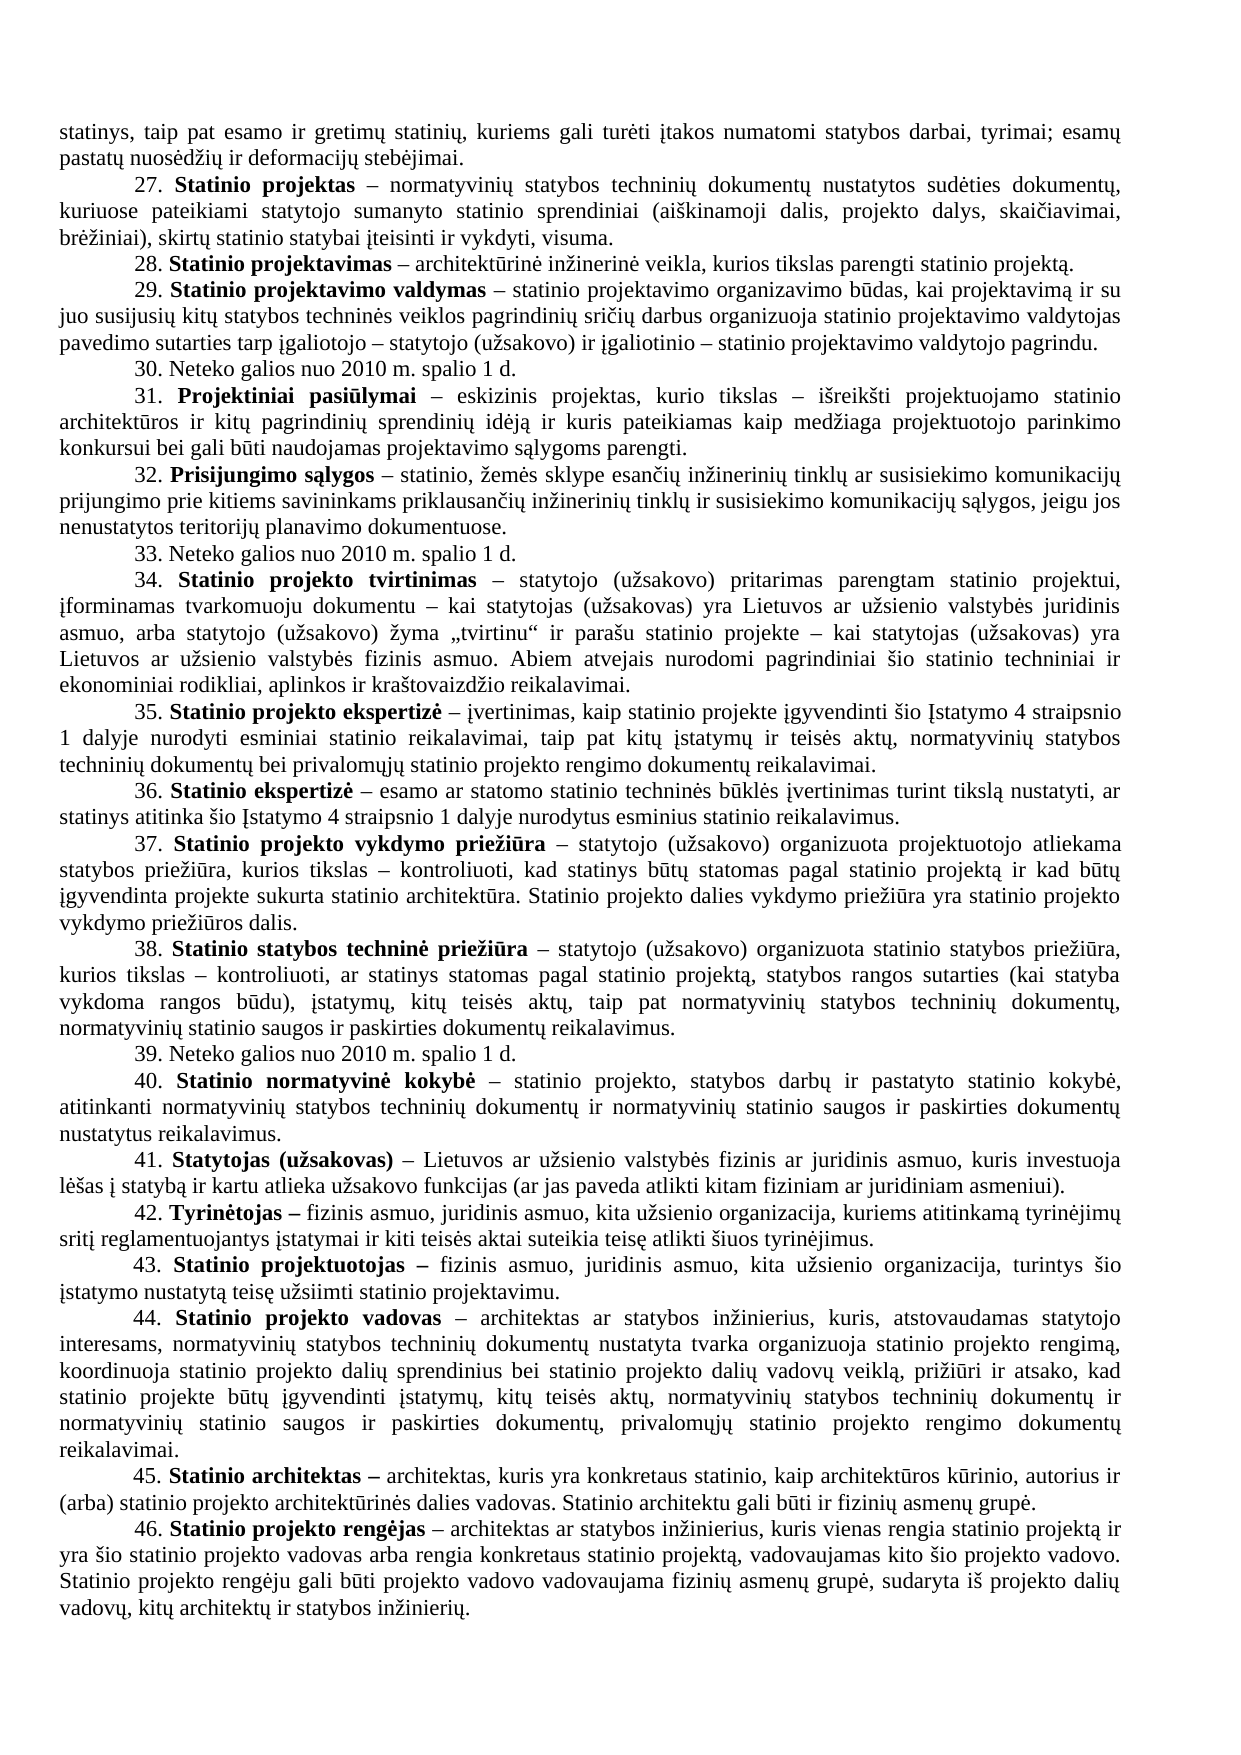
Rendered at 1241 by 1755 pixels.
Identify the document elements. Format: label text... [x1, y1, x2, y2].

text 43. Statinio projektuotojas – fizinis asmuo, juridinis asmuo, kita užsienio organizacija, turintys šio įstatymo nustatytą teisę užsiimti statinio projektavimu. [59, 1251, 1122, 1304]
text 42. Tyrinėtojas – fizinis asmuo, juridinis asmuo, kita užsienio organizacija, kuriems atitinkamą tyrinėjimų sritį reglamentuojantys įstatymai ir kiti teisės aktai suteikia teisę atlikti šiuos tyrinėjimus. [59, 1199, 1122, 1251]
text 45. Statinio architektas – architektas, kuris yra konkretaus statinio, kaip architektūros kūrinio, autorius ir (arba) statinio projekto architektūrinės dalies vadovas. Statinio architektu gali būti ir fizinių asmenų grupė. [59, 1462, 1122, 1515]
text 38. Statinio statybos techninė priežiūra – statytojo (užsakovo) organizuota statinio statybos priežiūra, kurios tikslas – kontroliuoti, ar statinys statomas pagal statinio projektą, statybos rangos sutarties (kai statyba vykdoma rangos būdu), įstatymų, kitų teisės aktų, taip pat normatyvinių statybos techninių dokumentų, normatyvinių statinio saugos ir paskirties dokumentų reikalavimus. [59, 935, 1122, 1041]
text 30. Neteko galios nuo 2010 m. spalio 1 d. [59, 355, 1122, 382]
text 36. Statinio ekspertizė – esamo ar statomo statinio techninės būklės įvertinimas turint tikslą nustatyti, ar statinys atitinka šio Įstatymo 4 straipsnio 1 dalyje nurodytus esminius statinio reikalavimus. [59, 777, 1122, 830]
text statinys, taip pat esamo ir gretimų statinių, kuriems gali turėti įtakos numatomi statybos darbai, tyrimai; esamų pastatų nuosėdžių ir deformacijų stebėjimai. [59, 118, 1122, 171]
text 40. Statinio normatyvinė kokybė – statinio projekto, statybos darbų ir pastatyto statinio kokybė, atitinkanti normatyvinių statybos techninių dokumentų ir normatyvinių statinio saugos ir paskirties dokumentų nustatytus reikalavimus. [59, 1067, 1122, 1146]
text 29. Statinio projektavimo valdymas – statinio projektavimo organizavimo būdas, kai projektavimą ir su juo susijusių kitų statybos techninės veiklos pagrindinių sričių darbus organizuoja statinio projektavimo valdytojas pavedimo sutarties tarp įgaliotojo – statytojo (užsakovo) ir įgaliotinio – statinio projektavimo valdytojo pagrindu. [59, 276, 1122, 355]
text 28. Statinio projektavimas – architektūrinė inžinerinė veikla, kurios tikslas parengti statinio projektą. [59, 250, 1122, 276]
text 35. Statinio projekto ekspertizė – įvertinimas, kaip statinio projekte įgyvendinti šio Įstatymo 4 straipsnio 1 dalyje nurodyti esminiai statinio reikalavimai, taip pat kitų įstatymų ir teisės aktų, normatyvinių statybos techninių dokumentų bei privalomųjų statinio projekto rengimo dokumentų reikalavimai. [59, 698, 1122, 777]
text 33. Neteko galios nuo 2010 m. spalio 1 d. [59, 540, 1122, 566]
text 32. Prisijungimo sąlygos – statinio, žemės sklype esančių inžinerinių tinklų ar susisiekimo komunikacijų prijungimo prie kitiems savininkams priklausančių inžinerinių tinklų ir susisiekimo komunikacijų sąlygos, jeigu jos nenustatytos teritorijų planavimo dokumentuose. [59, 461, 1122, 540]
text 27. Statinio projektas – normatyvinių statybos techninių dokumentų nustatytos sudėties dokumentų, kuriuose pateikiami statytojo sumanyto statinio sprendiniai (aiškinamoji dalis, projekto dalys, skaičiavimai, brėžiniai), skirtų statinio statybai įteisinti ir vykdyti, visuma. [59, 171, 1122, 250]
text 46. Statinio projekto rengėjas – architektas ar statybos inžinierius, kuris vienas rengia statinio projektą ir yra šio statinio projekto vadovas arba rengia konkretaus statinio projektą, vadovaujamas kito šio projekto vadovo. Statinio projekto rengėju gali būti projekto vadovo vadovaujama fizinių asmenų grupė, sudaryta iš projekto dalių vadovų, kitų architektų ir statybos inžinierių. [59, 1515, 1122, 1620]
text 44. Statinio projekto vadovas – architektas ar statybos inžinierius, kuris, atstovaudamas statytojo interesams, normatyvinių statybos techninių dokumentų nustatyta tvarka organizuoja statinio projekto rengimą, koordinuoja statinio projekto dalių sprendinius bei statinio projekto dalių vadovų veiklą, prižiūri ir atsako, kad statinio projekte būtų įgyvendinti įstatymų, kitų teisės aktų, normatyvinių statybos techninių dokumentų ir normatyvinių statinio saugos ir paskirties dokumentų, privalomųjų statinio projekto rengimo dokumentų reikalavimai. [59, 1304, 1122, 1462]
text 31. Projektiniai pasiūlymai – eskizinis projektas, kurio tikslas – išreikšti projektuojamo statinio architektūros ir kitų pagrindinių sprendinių idėją ir kuris pateikiamas kaip medžiaga projektuotojo parinkimo konkursui bei gali būti naudojamas projektavimo sąlygoms parengti. [59, 382, 1122, 461]
text 37. Statinio projekto vykdymo priežiūra – statytojo (užsakovo) organizuota projektuotojo atliekama statybos priežiūra, kurios tikslas – kontroliuoti, kad statinys būtų statomas pagal statinio projektą ir kad būtų įgyvendinta projekte sukurta statinio architektūra. Statinio projekto dalies vykdymo priežiūra yra statinio projekto vykdymo priežiūros dalis. [59, 830, 1122, 935]
text 39. Neteko galios nuo 2010 m. spalio 1 d. [59, 1041, 1122, 1067]
text 34. Statinio projekto tvirtinimas – statytojo (užsakovo) pritarimas parengtam statinio projektui, įforminamas tvarkomuoju dokumentu – kai statytojas (užsakovas) yra Lietuvos ar užsienio valstybės juridinis asmuo, arba statytojo (užsakovo) žyma „tvirtinu“ ir parašu statinio projekte – kai statytojas (užsakovas) yra Lietuvos ar užsienio valstybės fizinis asmuo. Abiem atvejais nurodomi pagrindiniai šio statinio techniniai ir ekonominiai rodikliai, aplinkos ir kraštovaizdžio reikalavimai. [59, 566, 1122, 698]
text 41. Statytojas (užsakovas) – Lietuvos ar užsienio valstybės fizinis ar juridinis asmuo, kuris investuoja lėšas į statybą ir kartu atlieka užsakovo funkcijas (ar jas paveda atlikti kitam fiziniam ar juridiniam asmeniui). [59, 1146, 1122, 1199]
